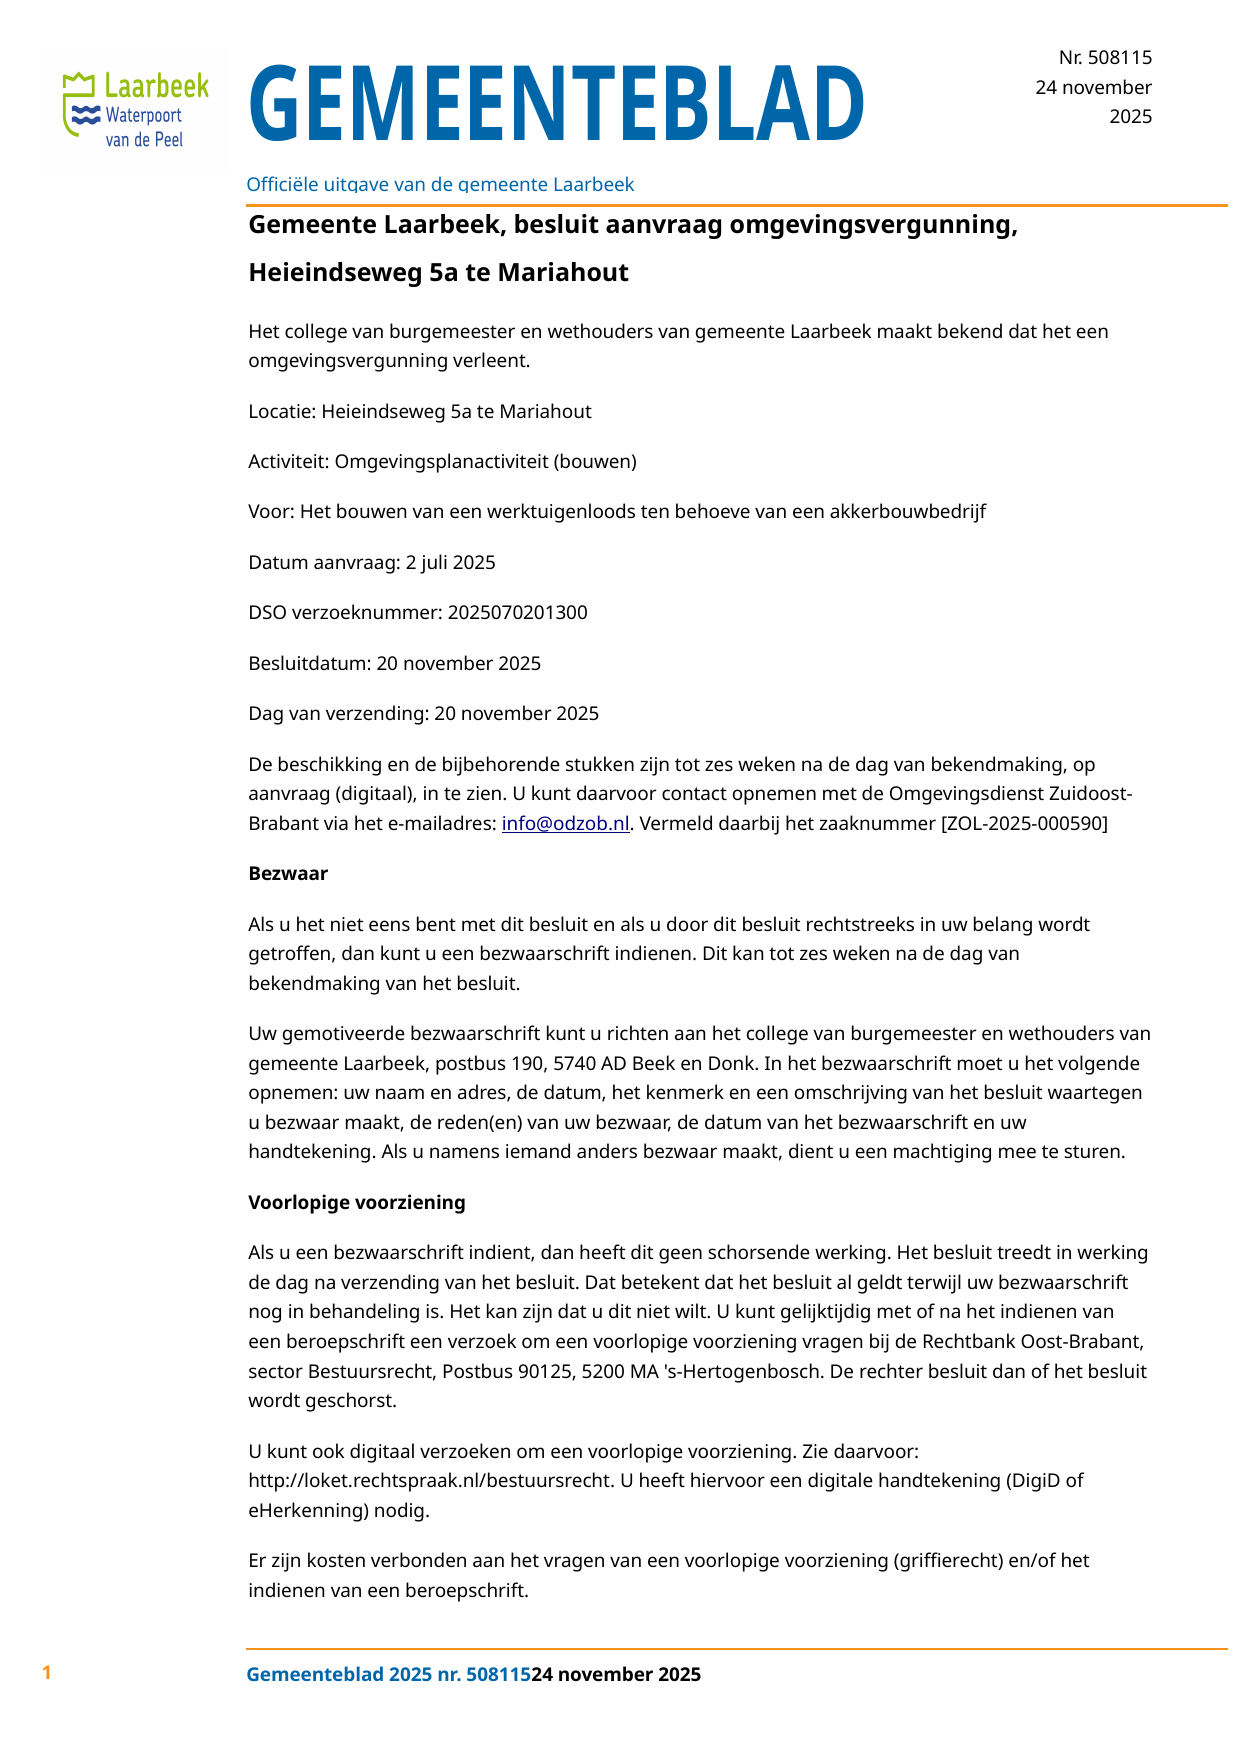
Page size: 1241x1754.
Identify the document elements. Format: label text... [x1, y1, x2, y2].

text DSO verzoeknummer: 2025070201300 [248, 599, 1152, 625]
text Dag van verzending: 20 november 2025 [248, 700, 1152, 726]
text Datum aanvraag: 2 juli 2025 [248, 549, 1152, 575]
text Uw gemotiveerde bezwaarschrift kunt u richten aan het college van burgemeester en wethouders van gemeente Laarbeek, postbus 190, 5740 AD Beek en Donk. In het bezwaarschrift moet u het volgende opnemen: uw naam en adres, de datum, het kenmerk en een omschrijving van het besluit waartegen u bezwaar maakt, de reden(en) van uw bezwaar, de datum van het bezwaarschrift en uw handtekening. Als u namens iemand anders bezwaar maakt, dient u een machtiging mee te sturen. [248, 1020, 1152, 1164]
text Besluitdatum: 20 november 2025 [248, 650, 1152, 676]
text Voorlopige voorziening [248, 1189, 1152, 1215]
text Er zijn kosten verbonden aan het vragen van een voorlopige voorziening (griffierecht) en/of het indienen van een beroepschrift. [248, 1547, 1152, 1603]
picture [41, 47, 231, 172]
text Als u een bezwaarschrift indient, dan heeft dit geen schorsende werking. Het besluit treedt in werking de dag na verzending van het besluit. Dat betekent dat het besluit al geldt terwijl uw bezwaarschrift nog in behandeling is. Het kan zijn dat u dit niet wilt. U kunt gelijktijdig met of na het indienen van een beroepschrift een verzoek om een voorlopige voorziening vragen bij de Rechtbank Oost-Brabant, sector Bestuursrecht, Postbus 90125, 5200 MA 's‑Hertogenbosch. De rechter besluit dan of het besluit wordt geschorst. [248, 1239, 1152, 1413]
text Bezwaar [248, 860, 1152, 886]
text Activiteit: Omgevingsplanactiviteit (bouwen) [248, 448, 1152, 474]
text Gemeente Laarbeek, besluit aanvraag omgevingsvergunning, Heieindseweg 5a te Mariahout [248, 207, 1152, 288]
text Het college van burgemeester en wethouders van gemeente Laarbeek maakt bekend dat het een omgevingsvergunning verleent. [248, 318, 1152, 373]
text Locatie: Heieindseweg 5a te Mariahout [248, 398, 1152, 424]
text Als u het niet eens bent met dit besluit en als u door dit besluit rechtstreeks in uw belang wordt getroffen, dan kunt u een bezwaarschrift indienen. Dit kan tot zes weken na de dag van bekendmaking van het besluit. [248, 911, 1152, 996]
text Voor: Het bouwen van een werktuigenloods ten behoeve van een akkerbouwbedrijf [248, 499, 1152, 524]
text U kunt ook digitaal verzoeken om een voorlopige voorziening. Zie daarvoor: http://loket.rechtspraak.nl/bestuursrecht. U heeft hiervoor een digitale handtekening (DigiD of eHerkenning) nodig. [248, 1438, 1152, 1523]
text De beschikking en de bijbehorende stukken zijn tot zes weken na de dag van bekendmaking, op aanvraag (digitaal), in te zien. U kunt daarvoor contact opnemen met de Omgevingsdienst Zuidoost-Brabant via het e-mailadres: info@odzob.nl. Vermeld daarbij het zaaknummer [ZOL-2025-000590] [248, 751, 1152, 836]
